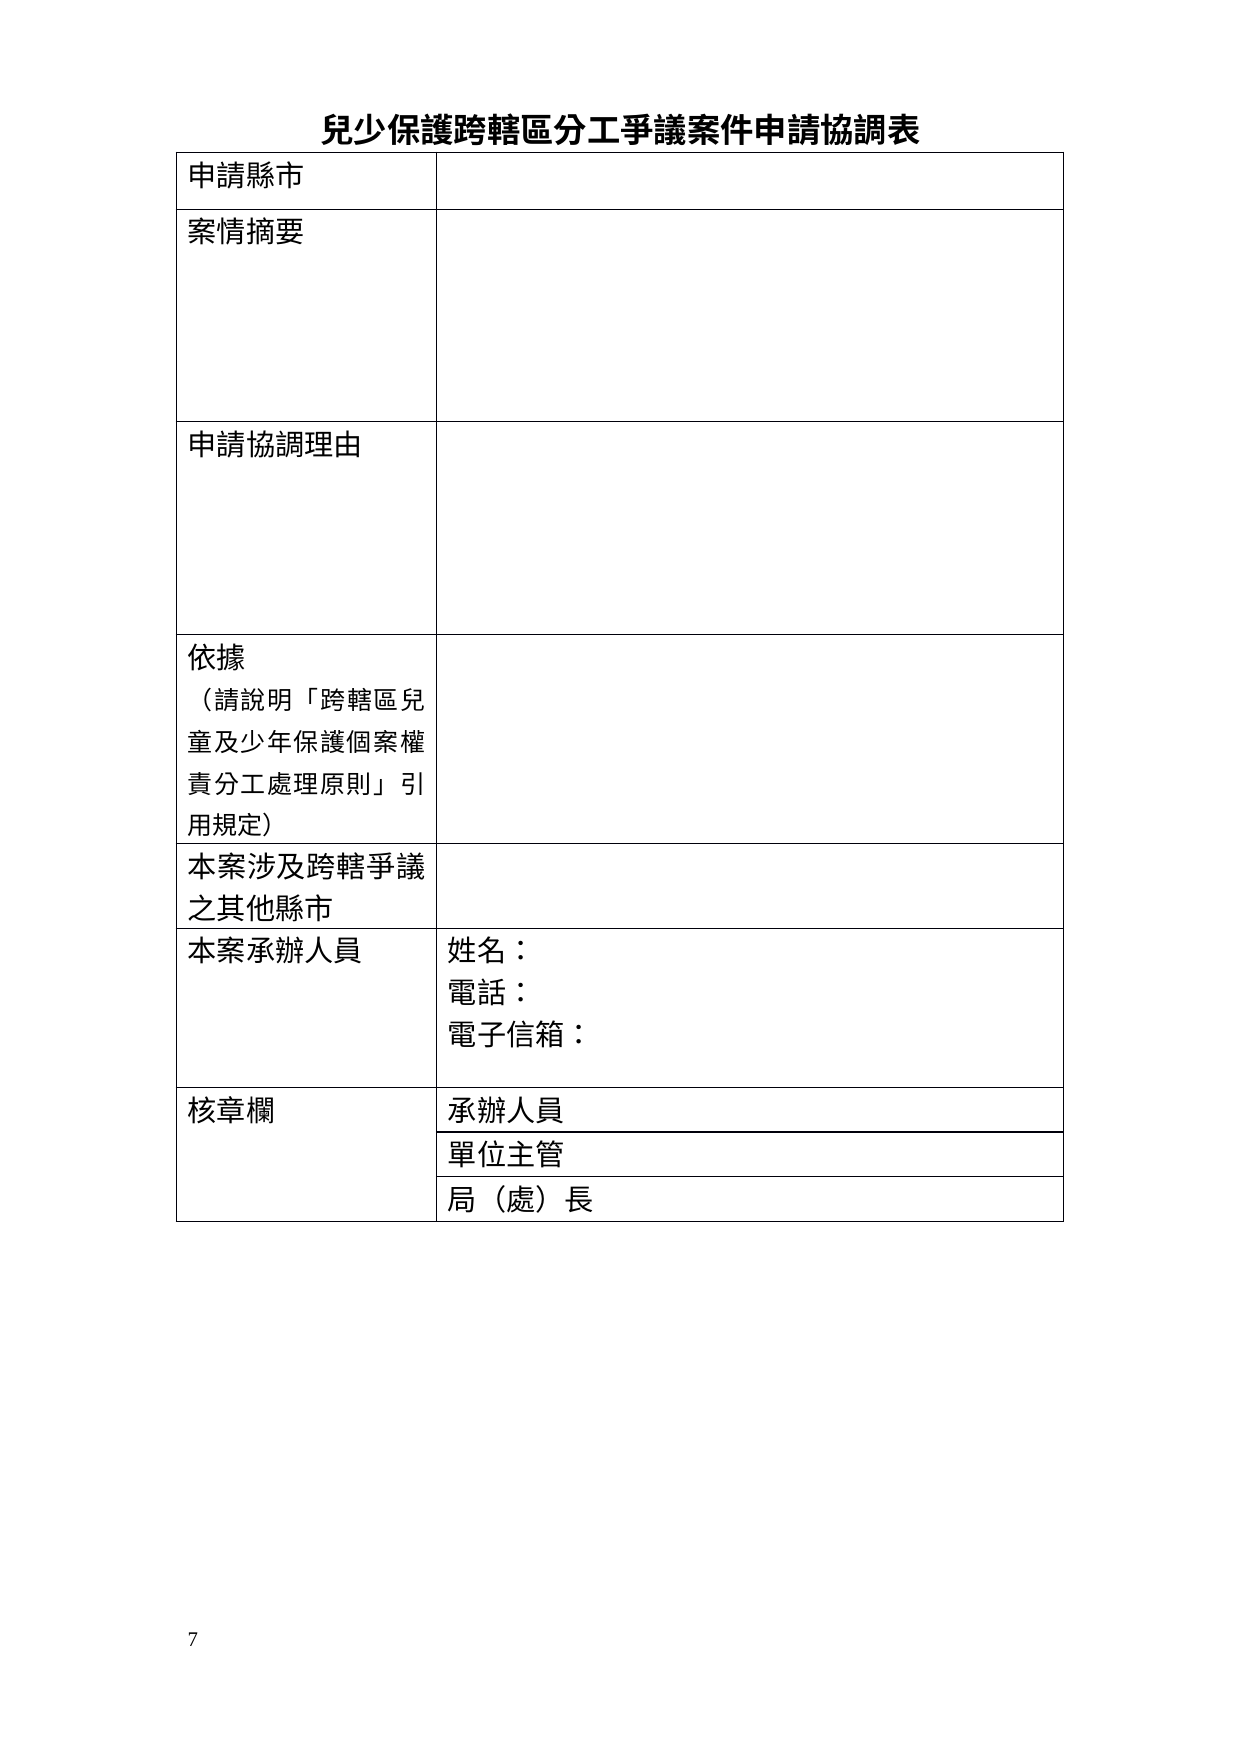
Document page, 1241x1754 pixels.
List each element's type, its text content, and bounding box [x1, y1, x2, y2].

table_cell [437, 635, 1063, 843]
table_cell 案情摘要 [177, 210, 436, 421]
table_cell 依據 （請說明「跨轄區兒童及少年保護個案權責分工處理原則」引用規定） [177, 635, 436, 843]
table_cell [437, 422, 1063, 634]
table_cell 申請協調理由 [177, 422, 436, 634]
table_cell 局（處）長 [437, 1177, 1063, 1221]
table_cell 單位主管 [437, 1133, 1063, 1176]
table_header [437, 153, 1063, 208]
table_cell 核章欄 [177, 1088, 436, 1221]
table_cell 姓名： 電話： 電子信箱： [437, 929, 1063, 1087]
table_cell [437, 210, 1063, 421]
table_header 申請縣市 [177, 153, 436, 208]
text 兒少保護跨轄區分工爭議案件申請協調表 [187, 103, 1053, 152]
table_cell 承辦人員 [437, 1088, 1063, 1131]
table_cell [437, 844, 1063, 927]
table_cell 本案涉及跨轄爭議之其他縣市 [177, 844, 436, 927]
table_cell 本案承辦人員 [177, 929, 436, 1087]
